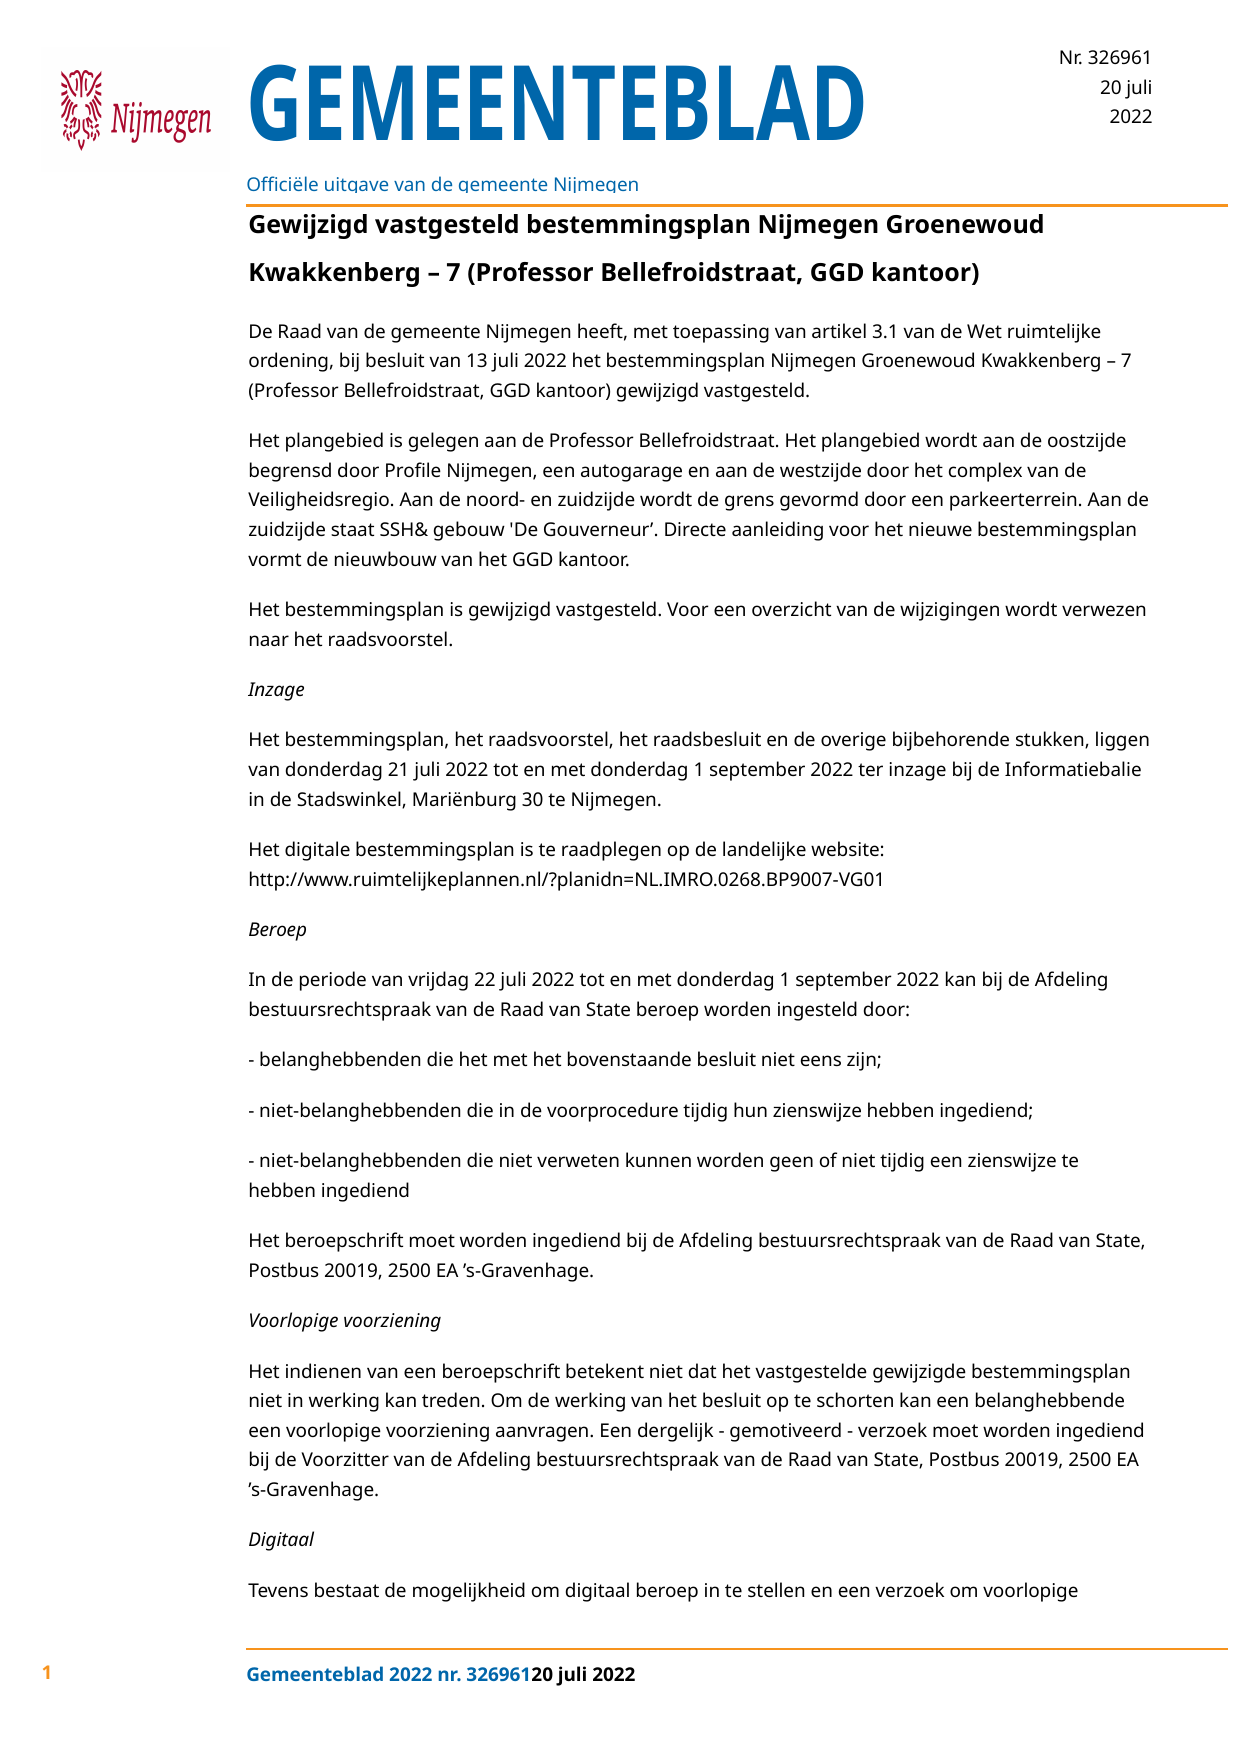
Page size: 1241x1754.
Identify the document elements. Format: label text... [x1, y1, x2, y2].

text - niet-belanghebbenden die in de voorprocedure tijdig hun zienswijze hebben ingediend; [248, 1097, 1152, 1123]
text Het plangebied is gelegen aan de Professor Bellefroidstraat. Het plangebied wordt aan de oostzijde begrensd door Profile Nijmegen, een autogarage en aan de westzijde door het complex van de Veiligheidsregio. Aan de noord- en zuidzijde wordt de grens gevormd door een parkeerterrein. Aan de zuidzijde staat SSH& gebouw 'De Gouverneur’. Directe aanleiding voor het nieuwe bestemmingsplan vormt de nieuwbouw van het GGD kantoor. [248, 427, 1152, 572]
text Digitaal [248, 1527, 1152, 1552]
text - niet-belanghebbenden die niet verweten kunnen worden geen of niet tijdig een zienswijze te hebben ingediend [248, 1147, 1152, 1203]
text Tevens bestaat de mogelijkheid om digitaal beroep in te stellen en een verzoek om voorlopige [248, 1577, 1152, 1603]
text Het digitale bestemmingsplan is te raadplegen op de landelijke website: http://www.ruimtelijkeplannen.nl/?planidn=NL.IMRO.0268.BP9007-VG01 [248, 836, 1152, 892]
text Voorlopige voorziening [248, 1307, 1152, 1333]
text Gewijzigd vastgesteld bestemmingsplan Nijmegen Groenewoud Kwakkenberg – 7 (Professor Bellefroidstraat, GGD kantoor) [248, 207, 1152, 288]
text - belanghebbenden die het met het bovenstaande besluit niet eens zijn; [248, 1047, 1152, 1072]
text Het indienen van een beroepschrift betekent niet dat het vastgestelde gewijzigde bestemmingsplan niet in werking kan treden. Om de werking van het besluit op te schorten kan een belanghebbende een voorlopige voorziening aanvragen. Een dergelijk - gemotiveerd - verzoek moet worden ingediend bij de Voorzitter van de Afdeling bestuursrechtspraak van de Raad van State, Postbus 20019, 2500 EA ’s-Gravenhage. [248, 1358, 1152, 1502]
text In de periode van vrijdag 22 juli 2022 tot en met donderdag 1 september 2022 kan bij de Afdeling bestuursrechtspraak van de Raad van State beroep worden ingesteld door: [248, 967, 1152, 1022]
text Beroep [248, 916, 1152, 942]
picture [41, 47, 231, 172]
text Inzage [248, 676, 1152, 702]
text Het bestemmingsplan, het raadsvoorstel, het raadsbesluit en de overige bijbehorende stukken, liggen van donderdag 21 juli 2022 tot en met donderdag 1 september 2022 ter inzage bij de Informatiebalie in de Stadswinkel, Mariënburg 30 te Nijmegen. [248, 727, 1152, 812]
text De Raad van de gemeente Nijmegen heeft, met toepassing van artikel 3.1 van de Wet ruimtelijke ordening, bij besluit van 13 juli 2022 het bestemmingsplan Nijmegen Groenewoud Kwakkenberg – 7 (Professor Bellefroidstraat, GGD kantoor) gewijzigd vastgesteld. [248, 318, 1152, 403]
text Het bestemmingsplan is gewijzigd vastgesteld. Voor een overzicht van de wijzigingen wordt verwezen naar het raadsvoorstel. [248, 596, 1152, 652]
text Het beroepschrift moet worden ingediend bij de Afdeling bestuursrechtspraak van de Raad van State, Postbus 20019, 2500 EA ’s-Gravenhage. [248, 1227, 1152, 1283]
